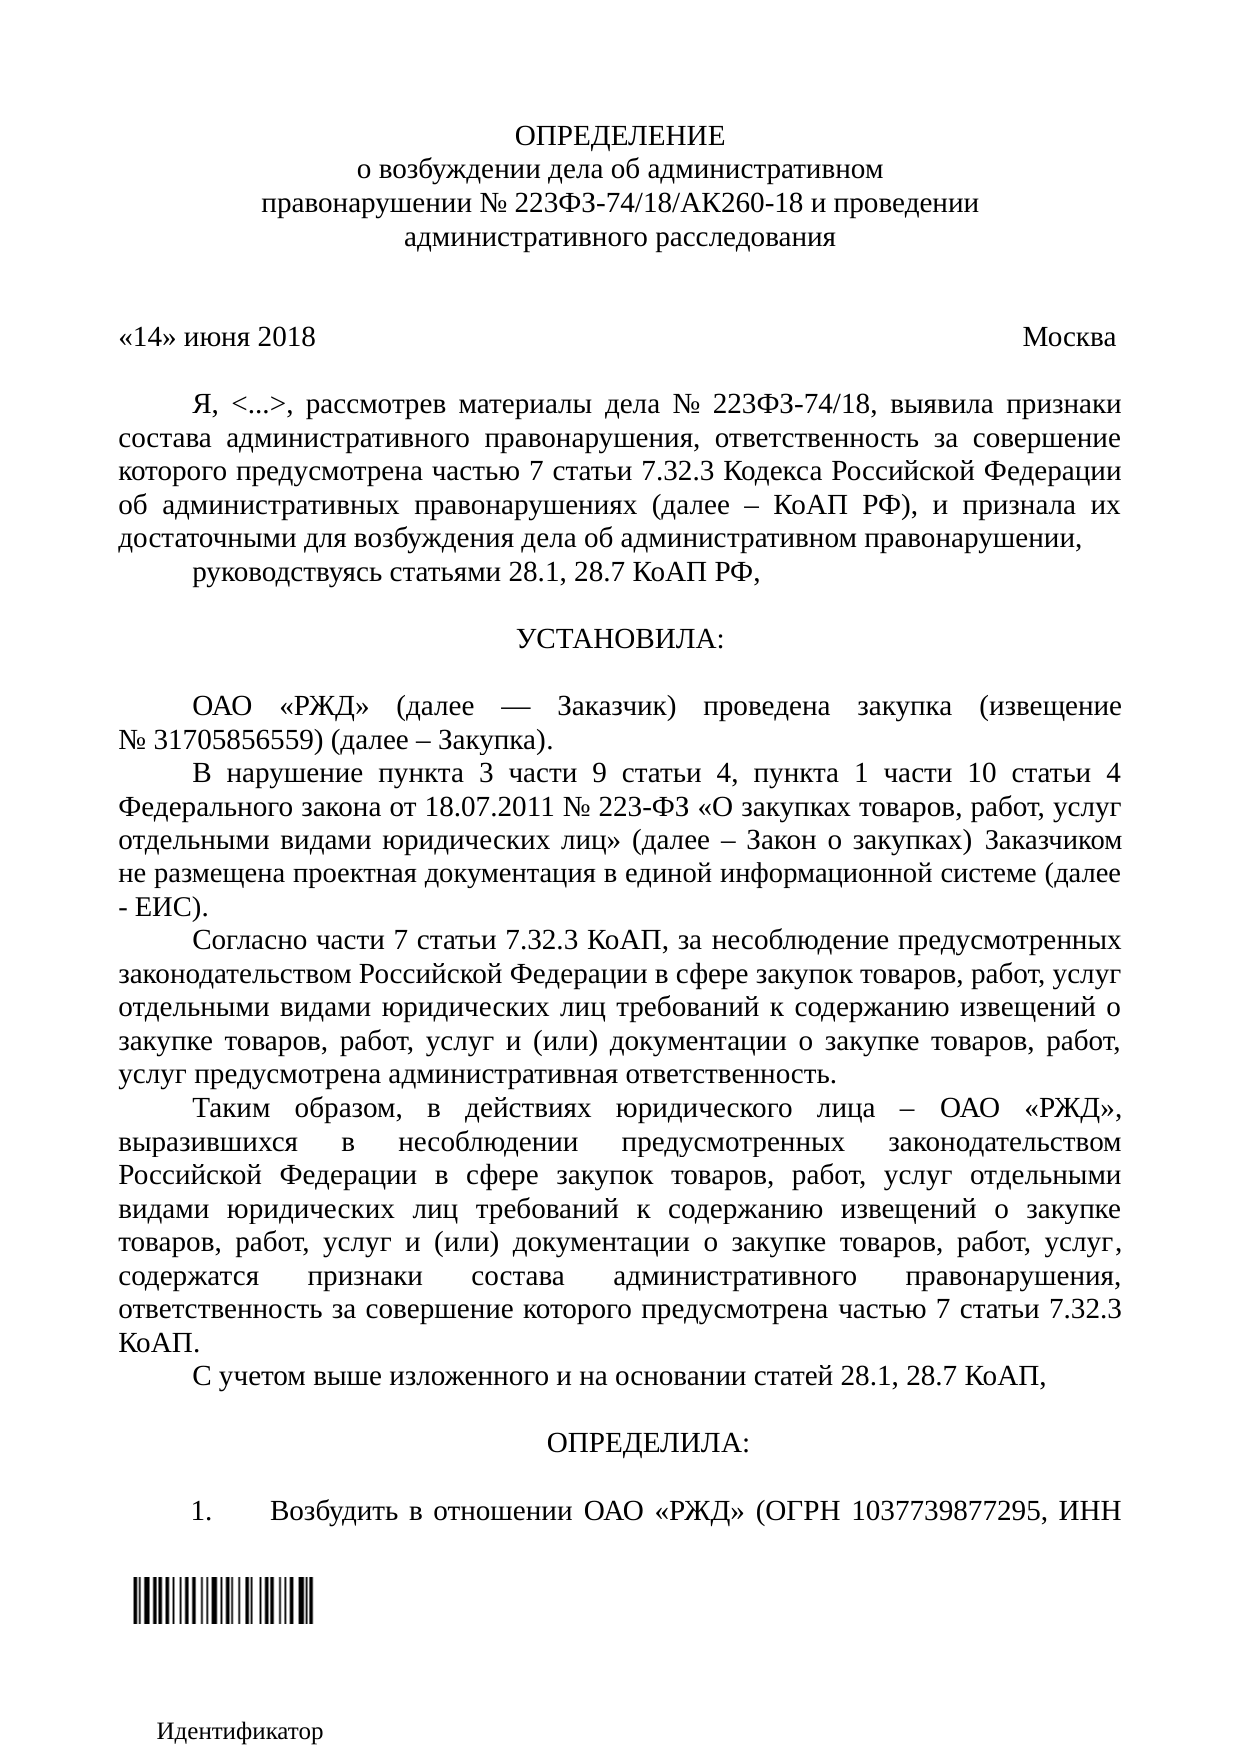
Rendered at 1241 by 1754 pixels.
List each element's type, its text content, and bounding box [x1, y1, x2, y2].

text ОПРЕДЕЛЕНИЕ [118, 118, 1122, 152]
list Возбудить в отношении ОАО «РЖД» (ОГРН 1037739877295, ИНН [122, 1493, 1122, 1526]
text В нарушение пункта 3 части 9 статьи 4, пункта 1 части 10 статьи 4 Федерального закона от 18.07.2011 № 223-ФЗ «О закупках товаров, работ, услуг отдельными видами юридических лиц» (далее – Закон о закупках) Заказчиком не размещена проектная документация в единой информационной системе (далее - ЕИС). [118, 755, 1122, 922]
text УСТАНОВИЛА: [118, 621, 1122, 655]
text правонарушении № 223ФЗ-74/18/АК260-18 и проведении [118, 185, 1122, 219]
text о возбуждении дела об административном [118, 152, 1122, 185]
text руководствуясь статьями 28.1, 28.7 КоАП РФ, [118, 554, 1122, 588]
text ОПРЕДЕЛИЛА: [118, 1426, 1122, 1459]
picture [118, 1577, 331, 1624]
text Согласно части 7 статьи 7.32.3 КоАП, за несоблюдение предусмотренных законодательством Российской Федерации в сфере закупок товаров, работ, услуг отдельными видами юридических лиц требований к содержанию извещений о закупке товаров, работ, услуг и (или) документации о закупке товаров, работ, услуг предусмотрена административная ответственность. [118, 922, 1122, 1090]
text «14» июня 2018 Москва [118, 319, 1122, 353]
text административного расследования [118, 219, 1122, 252]
text Таким образом, в действиях юридического лица – ОАО «РЖД», выразившихся в несоблюдении предусмотренных законодательством Российской Федерации в сфере закупок товаров, работ, услуг отдельными видами юридических лиц требований к содержанию извещений о закупке товаров, работ, услуг и (или) документации о закупке товаров, работ, услуг, содержатся признаки состава административного правонарушения, ответственность за совершение которого предусмотрена частью 7 статьи 7.32.3 КоАП. [118, 1090, 1122, 1358]
text Я, <...>, рассмотрев материалы дела № 223ФЗ-74/18, выявила признаки состава административного правонарушения, ответственность за совершение которого предусмотрена частью 7 статьи 7.32.3 Кодекса Российской Федерации об административных правонарушениях (далее – КоАП РФ), и признала их достаточными для возбуждения дела об административном правонарушении, [118, 386, 1122, 554]
text С учетом выше изложенного и на основании статей 28.1, 28.7 КоАП, [118, 1358, 1122, 1392]
text ОАО «РЖД» (далее — Заказчик) проведена закупка (извещение № 31705856559) (далее – Закупка). [118, 688, 1122, 755]
